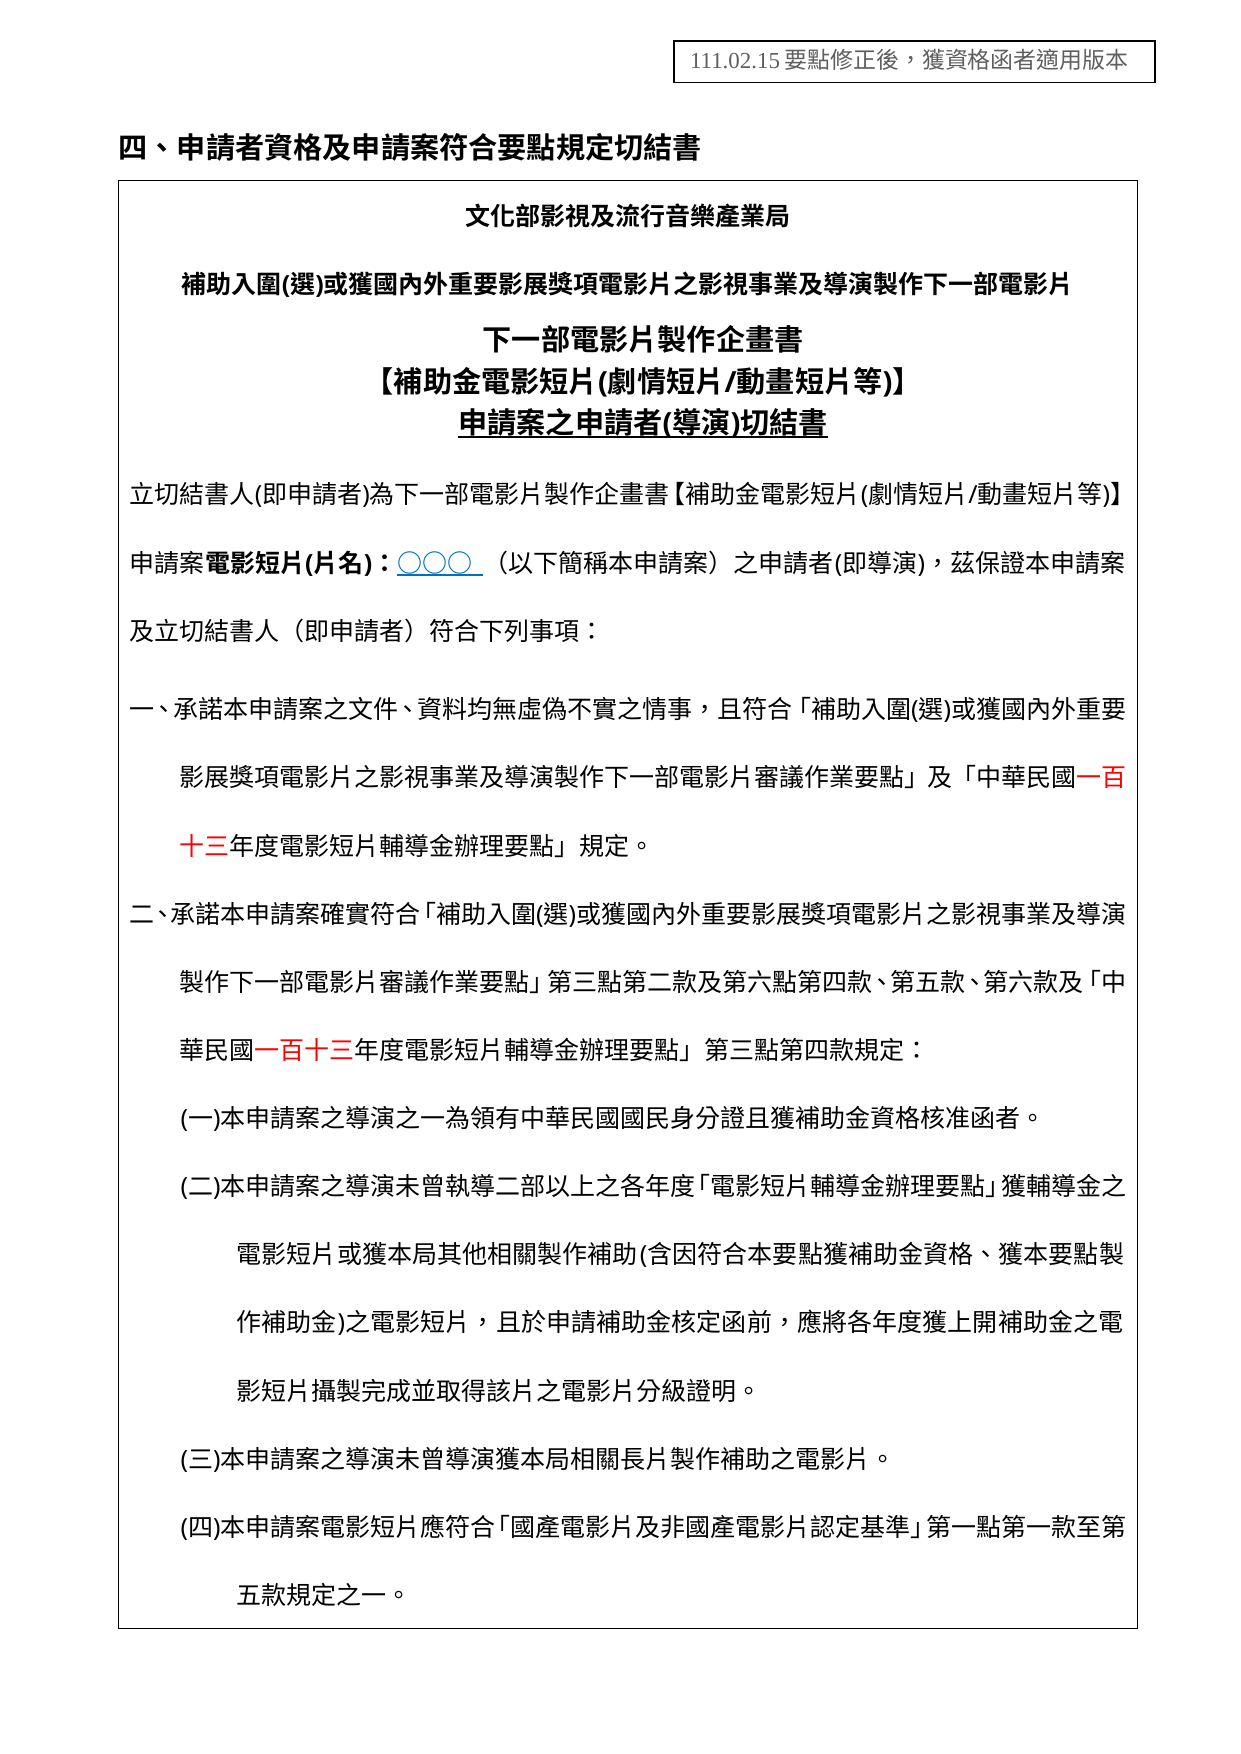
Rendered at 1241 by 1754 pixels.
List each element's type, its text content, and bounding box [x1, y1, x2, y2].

table_header 文化部影視及流行音樂產業局 補助入圍(選)或獲國內外重要影展獎項電影片之影視事業及導演製作下一部電影片 下一部電影片製作企畫書 【補助金電影短片(劇情短片/動畫短片等)】 申請案之申請者(導演)切結書 立切結書人(即申請者)為下一部電影片製作企畫書【補助金電影短片(劇情短片/動畫短片等)】申請案電影短片(片名)：○○○ （以下簡稱本申請案）之申請者(即導演)，茲保證本申請案及立切結書人（即申請者）符合下列事項： 一、承諾本申請案之文件、資料均無虛偽不實之情事，且符合「補助入圍(選)或獲國內外重要影展獎項電影片之影視事業及導演製作下一部電影片審議作業要點」及「中華民國一百十三年度電影短片輔導金辦理要點」規定。 二、承諾本申請案確實符合「補助入圍(選)或獲國內外重要影展獎項電影片之影視事業及導演製作下一部電影片審議作業要點」第三點第二款及第六點第四款、第五款、第六款及「中華民國一百十三年度電影短片輔導金辦理要點」第三點第四款規定： (一)本申請案之導演之一為領有中華民國國民身分證且獲補助金資格核准函者。 (二)本申請案之導演未曾執導二部以上之各年度「電影短片輔導金辦理要點」獲輔導金之電影短片或獲本局其他相關製作補助(含因符合本要點獲補助金資格、獲本要點製作補助金)之電影短片，且於申請補助金核定函前，應將各年度獲上開補助金之電影短片攝製完成並取得該片之電影片分級證明。 (三)本申請案之導演未曾導演獲本局相關長片製作補助之電影片。 (四)本申請案電影短片應符合「國產電影片及非國產電影片認定基準」第一點第一款至第五款規定之一。 [119, 181, 1137, 1627]
text 四、申請者資格及申請案符合要點規定切結書 [118, 112, 1137, 180]
